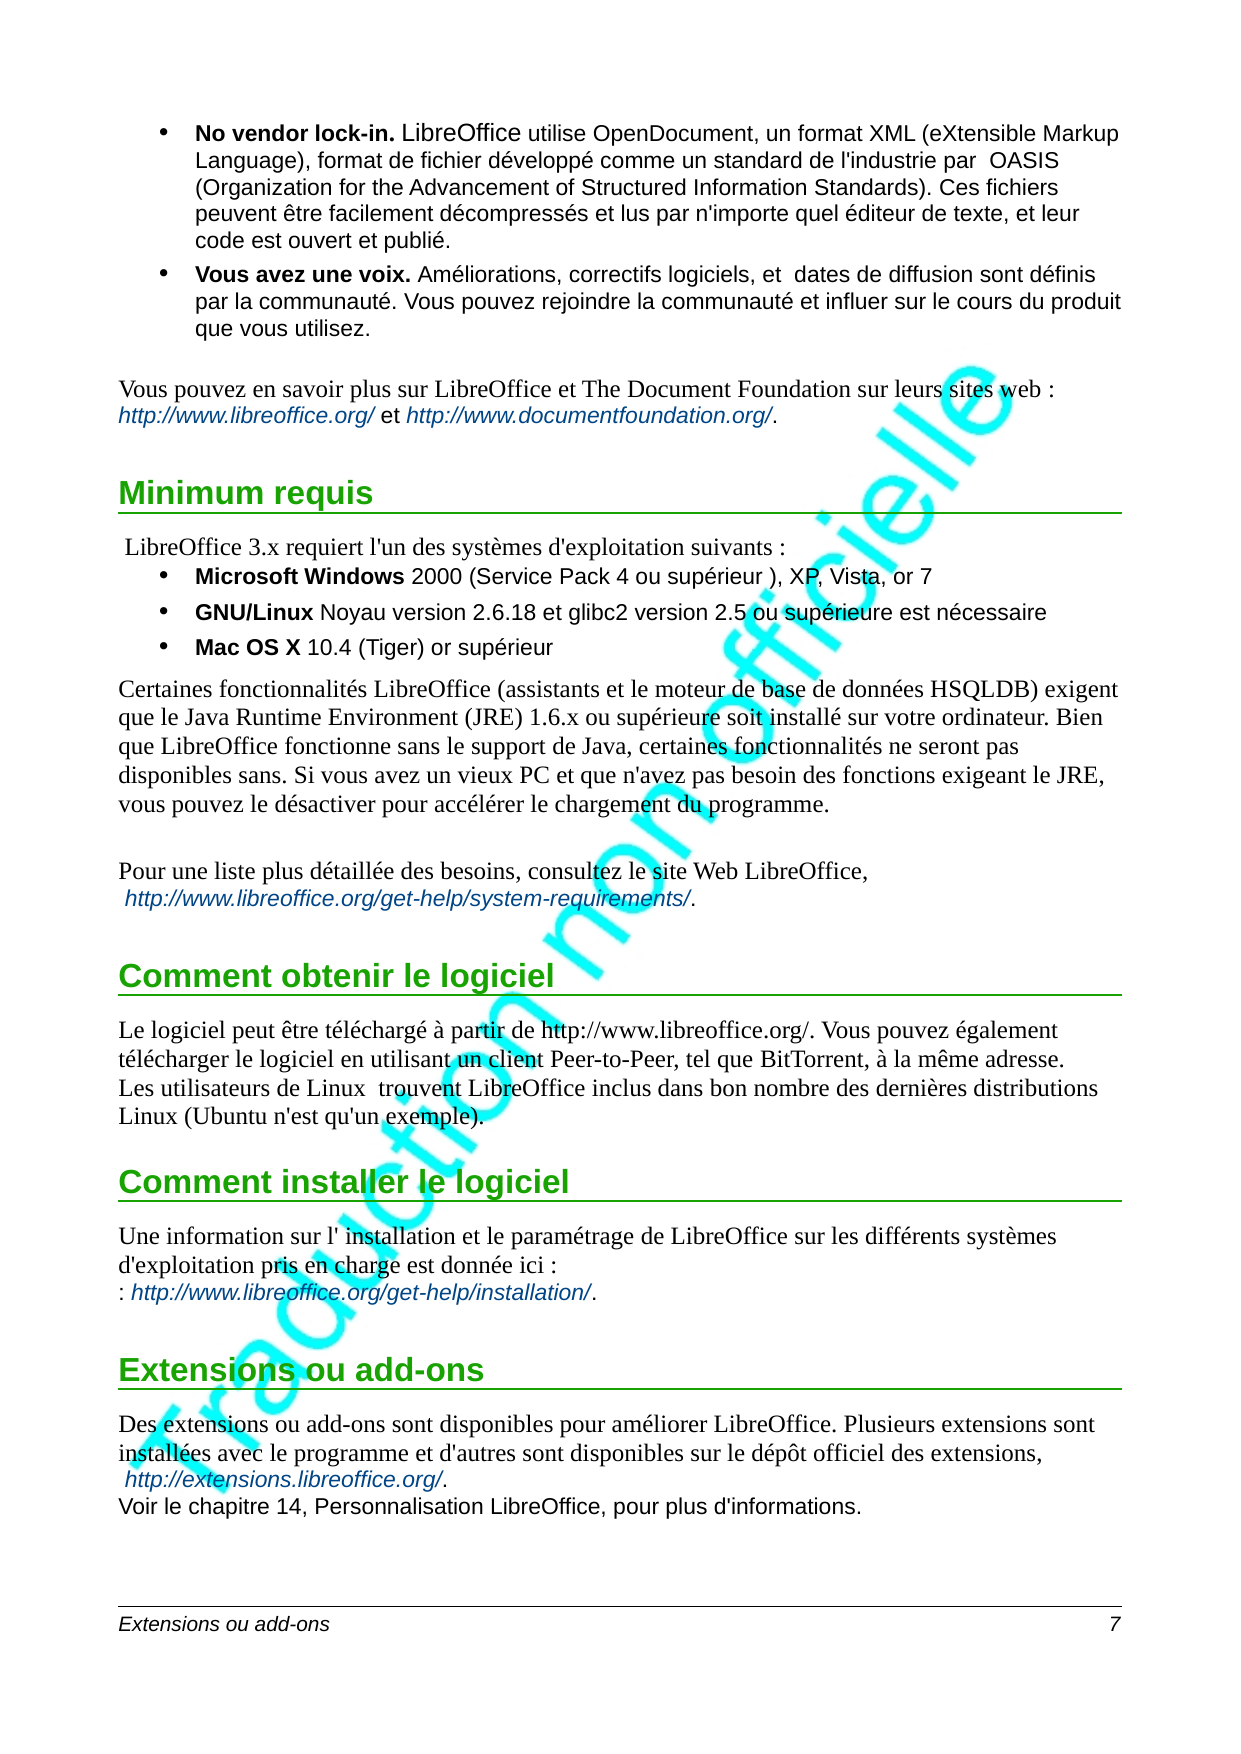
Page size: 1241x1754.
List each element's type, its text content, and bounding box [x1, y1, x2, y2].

picture [118, 514, 1122, 532]
text Des extensions ou add-ons sont disponibles pour améliorer LibreOffice. Plusieurs extensions sont installées avec le programme et d'autres sont disponibles sur le dépôt officiel des extensions, [118, 1409, 1122, 1466]
subtitle Comment installer le logiciel [118, 1162, 1122, 1200]
text http://www.libreoffice.org/ et http://www.documentfoundation.org/. [118, 402, 1122, 429]
picture [118, 1390, 1122, 1409]
subtitle Comment obtenir le logiciel [118, 956, 1122, 994]
picture [118, 1130, 1122, 1162]
picture [118, 1305, 1122, 1349]
picture [118, 996, 1122, 1015]
picture [118, 1202, 1122, 1221]
text Pour une liste plus détaillée des besoins, consultez le site Web LibreOffice, [118, 856, 1122, 885]
text Vous pouvez en savoir plus sur LibreOffice et The Document Foundation sur leurs sites web : [118, 374, 1122, 402]
text Le logiciel peut être téléchargé à partir de http://www.libreoffice.org/. Vous pouvez également télécharger le logiciel en utilisant un client Peer-to-Peer, tel que BitTorrent, à la même adresse. Les utilisateurs de Linux trouvent LibreOffice inclus dans bon nombre des dernières distributions Linux (Ubuntu n'est qu'un exemple). [118, 1015, 1122, 1130]
picture [118, 117, 1122, 374]
list Microsoft Windows 2000 (Service Pack 4 ou supérieur ), XP, Vista, or 7 [156, 561, 1122, 590]
text LibreOffice 3.x requiert l'un des systèmes d'exploitation suivants : [118, 532, 1122, 561]
text : http://www.libreoffice.org/get-help/installation/. [118, 1279, 1122, 1305]
text http://www.libreoffice.org/get-help/system-requirements/. [118, 885, 1122, 911]
list Mac OS X 10.4 (Tiger) or supérieur [156, 632, 1122, 661]
list GNU/Linux Noyau version 2.6.18 et glibc2 version 2.5 ou supérieure est nécessaire [156, 597, 1122, 626]
picture [118, 817, 1122, 856]
list No vendor lock-in. LibreOffice utilise OpenDocument, un format XML (eXtensible Markup Language), format de fichier développé comme un standard de l'industrie par OASIS (Organization for the Advancement of Structured Information Standards). Ces fichiers peuvent être facilement décompressés et lus par n'importe quel éditeur de texte, et leur code est ouvert et publié. [156, 118, 1122, 253]
subtitle Minimum requis [118, 473, 1122, 512]
text http://extensions.libreoffice.org/. Voir le chapitre 14, Personnalisation LibreOffice, pour plus d'informations. [118, 1466, 1122, 1519]
picture [118, 561, 1122, 674]
subtitle Extensions ou add-ons [118, 1349, 1122, 1388]
picture [118, 1519, 1122, 1606]
list Vous avez une voix. Améliorations, correctifs logiciels, et dates de diffusion sont définis par la communauté. Vous pouvez rejoindre la communauté et influer sur le cours du produit que vous utilisez. [156, 259, 1122, 367]
text Certaines fonctionnalités LibreOffice (assistants et le moteur de base de données HSQLDB) exigent que le Java Runtime Environment (JRE) 1.6.x ou supérieure soit installé sur votre ordinateur. Bien que LibreOffice fonctionne sans le support de Java, certaines fonctionnalités ne seront pas disponibles sans. Si vous avez un vieux PC et que n'avez pas besoin des fonctions exigeant le JRE, vous pouvez le désactiver pour accélérer le chargement du programme. [118, 674, 1122, 817]
text Une information sur l' installation et le paramétrage de LibreOffice sur les différents systèmes d'exploitation pris en charge est donnée ici : [118, 1221, 1122, 1279]
picture [118, 911, 1122, 956]
picture [118, 1607, 1122, 1636]
picture [118, 429, 1122, 473]
